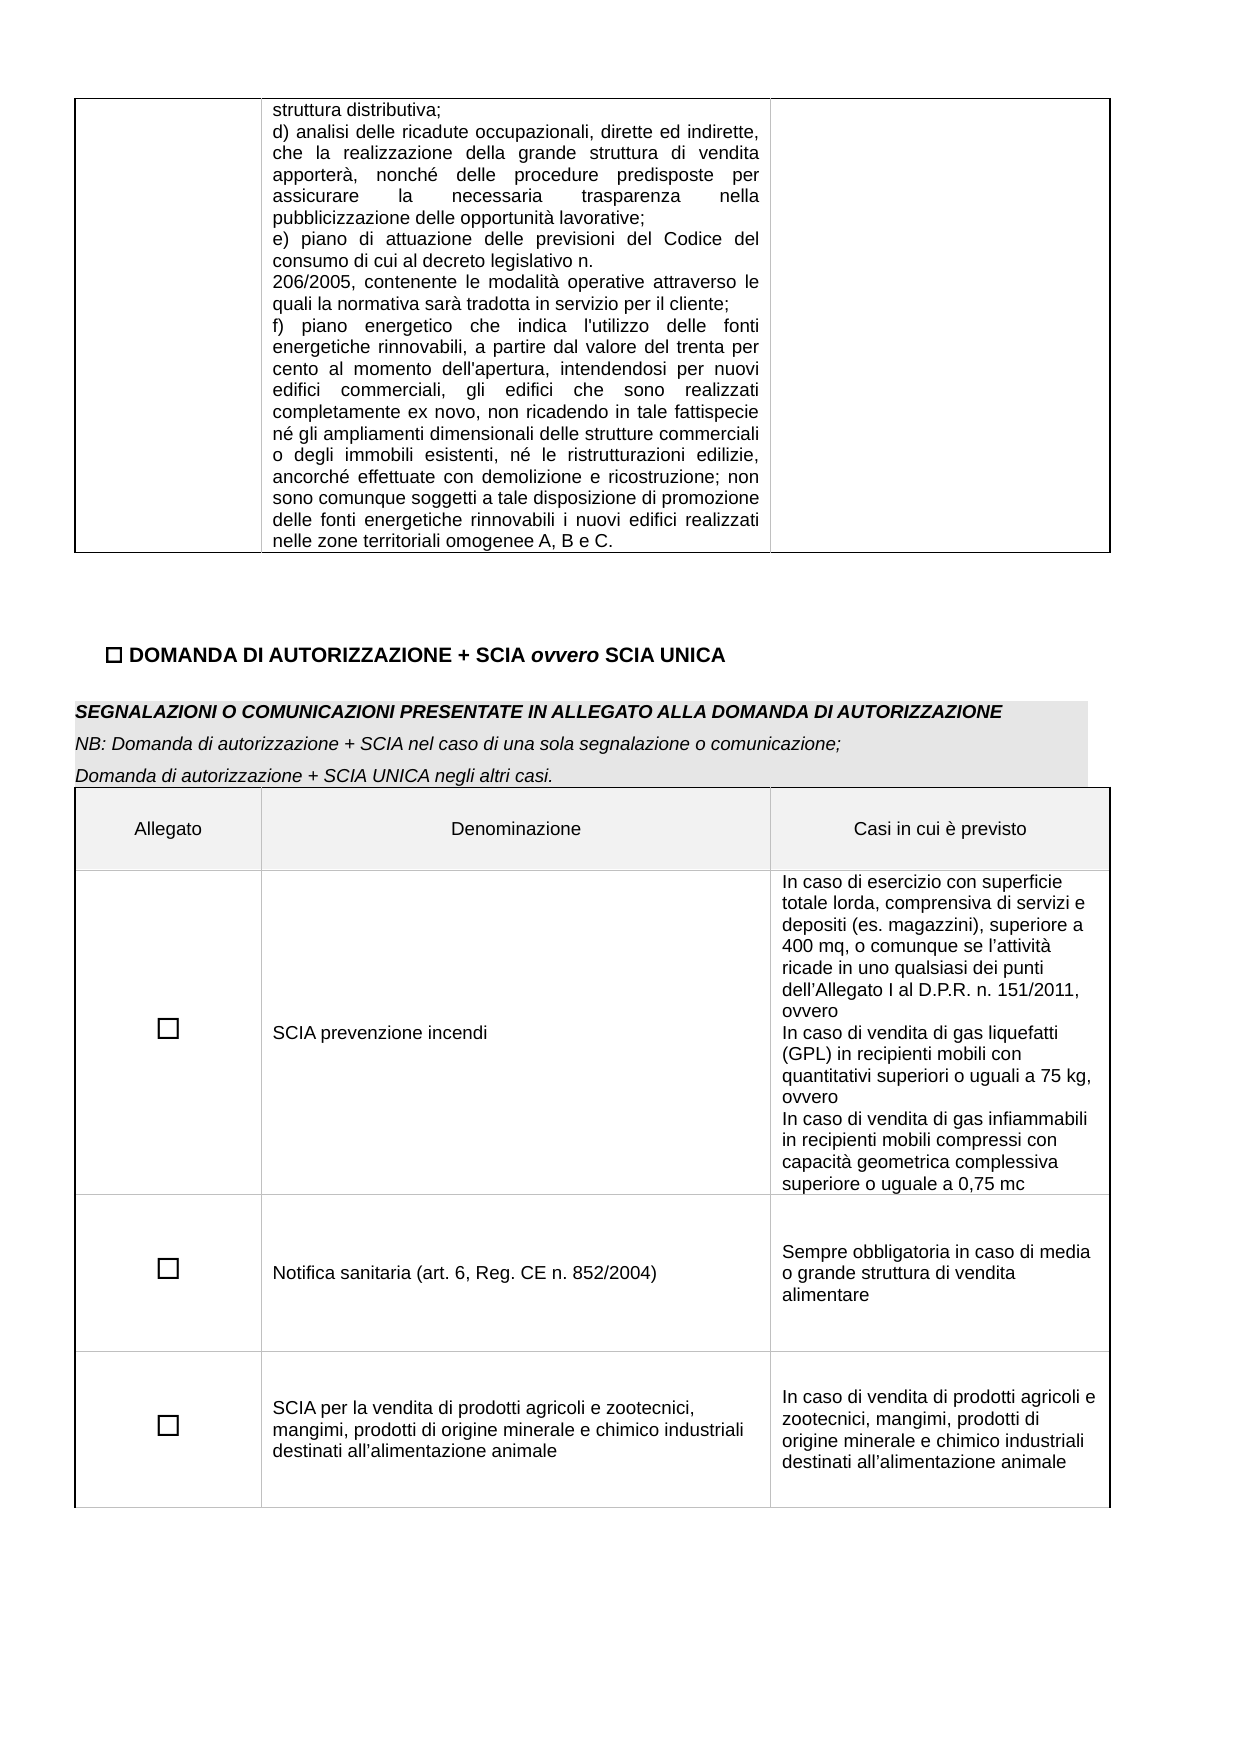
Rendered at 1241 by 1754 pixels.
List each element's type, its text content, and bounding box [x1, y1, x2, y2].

table_header [1106, 701, 1110, 787]
table_cell  [76, 1195, 261, 1351]
table_cell  [76, 1352, 261, 1507]
table_cell Notifica sanitaria (art. 6, Reg. CE n. 852/2004) [262, 1195, 770, 1351]
table_cell In caso di vendita di prodotti agricoli e zootecnici, mangimi, prodotti di origine minerale e chimico industriali destinati all’alimentazione animale [771, 1352, 1109, 1507]
table_header [1093, 701, 1097, 787]
table_header [1102, 701, 1106, 787]
table_header SEGNALAZIONI O COMUNICAZIONI PRESENTATE IN ALLEGATO ALLA DOMANDA DI AUTORIZZAZIONE NB: Domanda di autorizzazione + SCIA nel caso di una sola segnalazione o comunicazione; Domanda di autorizzazione + SCIA UNICA negli altri casi. [75, 701, 1088, 787]
table_cell [76, 99, 261, 552]
table_header [1088, 701, 1093, 787]
table_cell Denominazione [262, 788, 770, 869]
table_cell Casi in cui è previsto [771, 788, 1109, 869]
table_cell Allegato [76, 788, 261, 869]
text  DOMANDA DI AUTORIZZAZIONE + SCIA ovvero SCIA UNICA [104, 643, 1165, 667]
table_cell In caso di esercizio con superficie totale lorda, comprensiva di servizi e depositi (es. magazzini), superiore a 400 mq, o comunque se l’attività ricade in uno qualsiasi dei punti dell’Allegato I al D.P.R. n. 151/2011, ovvero In caso di vendita di gas liquefatti (GPL) in recipienti mobili con quantitativi superiori o uguali a 75 kg, ovvero In caso di vendita di gas infiammabili in recipienti mobili compressi con capacità geometrica complessiva superiore o uguale a 0,75 mc [771, 871, 1109, 1194]
table_cell [771, 99, 1109, 552]
table_cell  [76, 871, 261, 1194]
table_cell SCIA per la vendita di prodotti agricoli e zootecnici, mangimi, prodotti di origine minerale e chimico industriali destinati all’alimentazione animale [262, 1352, 770, 1507]
table_cell Sempre obbligatoria in caso di media o grande struttura di vendita alimentare [771, 1195, 1109, 1351]
table_cell struttura distributiva; d) analisi delle ricadute occupazionali, dirette ed indirette, che la realizzazione della grande struttura di vendita apporterà, nonché delle procedure predisposte per assicurare la necessaria trasparenza nella pubblicizzazione delle opportunità lavorative; e) piano di attuazione delle previsioni del Codice del consumo di cui al decreto legislativo n. 206/2005, contenente le modalità operative attraverso le quali la normativa sarà tradotta in servizio per il cliente; f) piano energetico che indica l'utilizzo delle fonti energetiche rinnovabili, a partire dal valore del trenta per cento al momento dell'apertura, intendendosi per nuovi edifici commerciali, gli edifici che sono realizzati completamente ex novo, non ricadendo in tale fattispecie né gli ampliamenti dimensionali delle strutture commerciali o degli immobili esistenti, né le ristrutturazioni edilizie, ancorché effettuate con demolizione e ricostruzione; non sono comunque soggetti a tale disposizione di promozione delle fonti energetiche rinnovabili i nuovi edifici realizzati nelle zone territoriali omogenee A, B e C. [262, 99, 770, 552]
table_header [1098, 701, 1102, 787]
table_cell SCIA prevenzione incendi [262, 871, 770, 1194]
